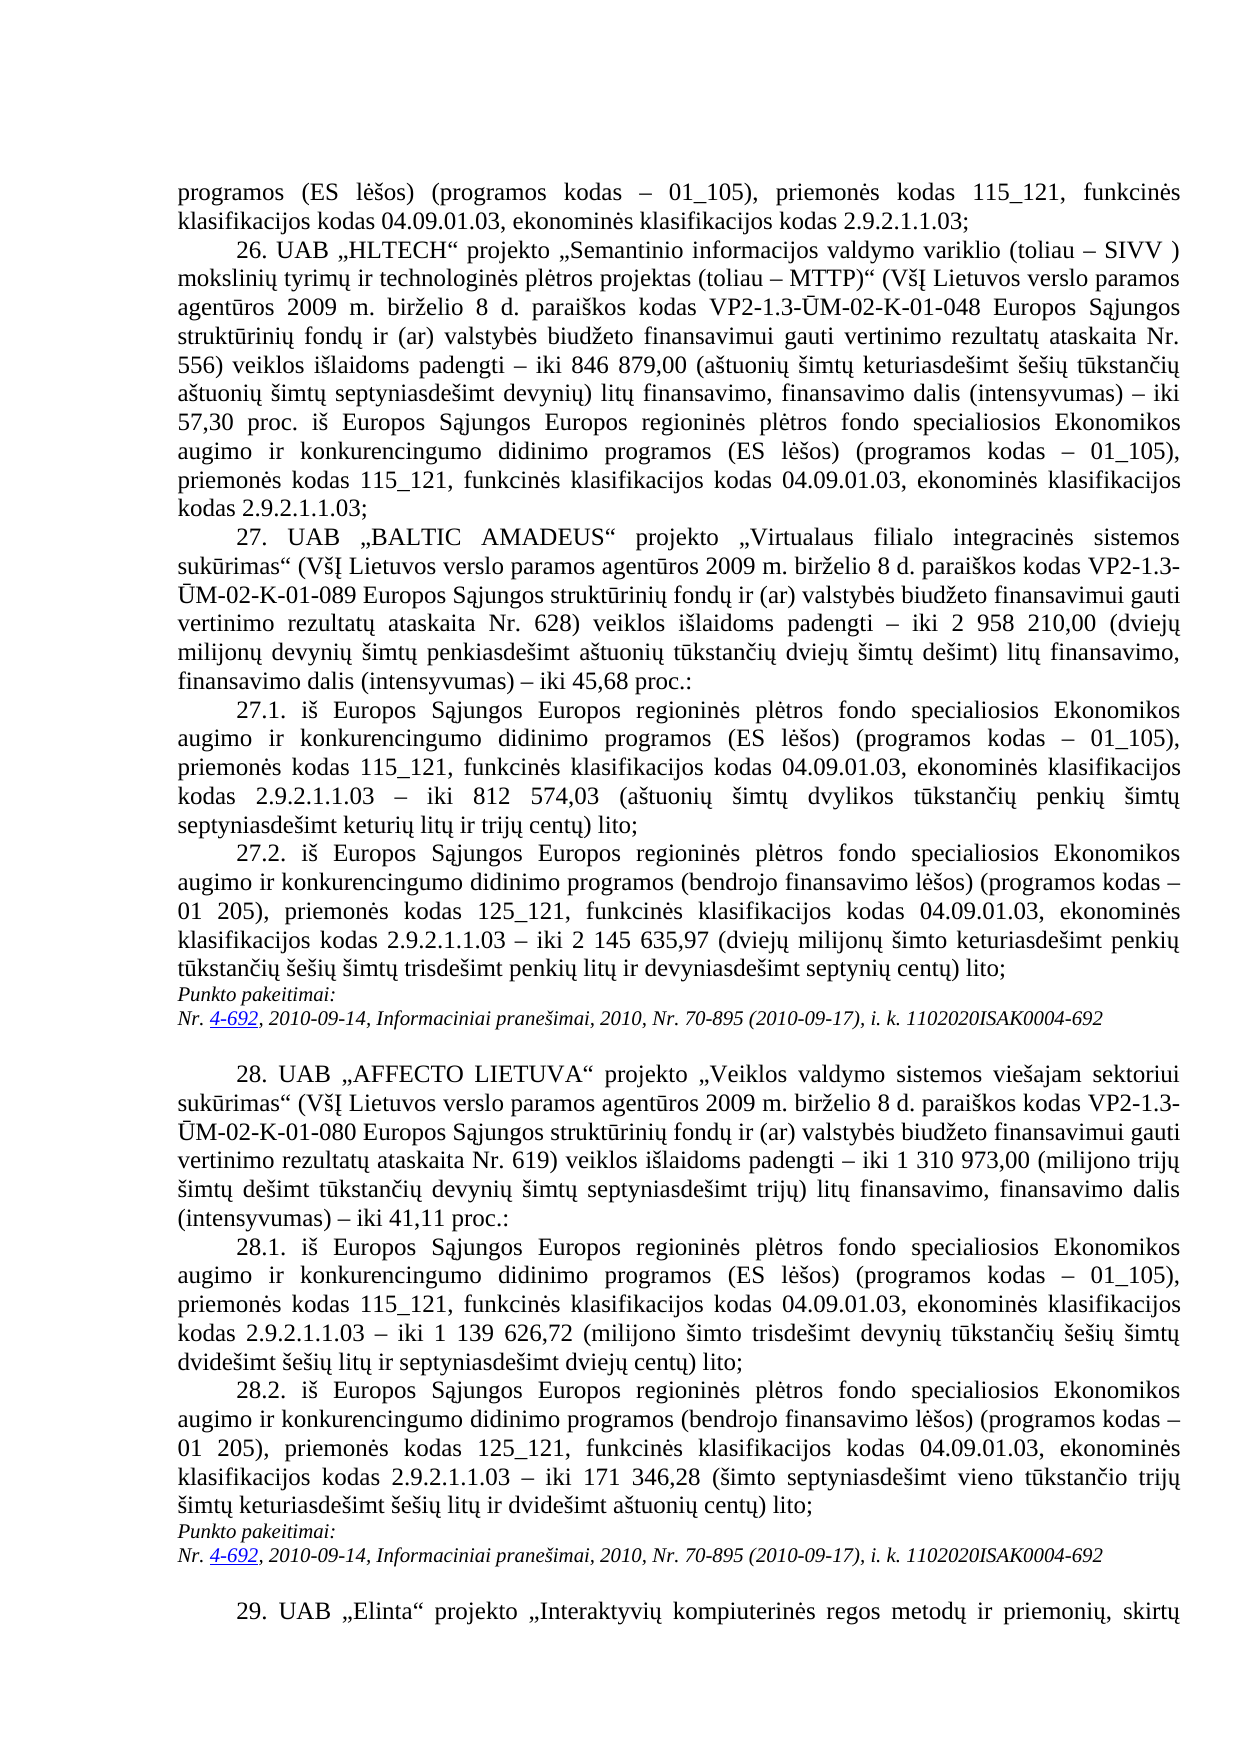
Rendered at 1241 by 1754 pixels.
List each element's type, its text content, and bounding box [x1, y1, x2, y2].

text Nr. 4-692, 2010-09-14, Informaciniai pranešimai, 2010, Nr. 70-895 (2010-09-17), i. k. 1102020ISAK0004-692 [177, 1543, 1181, 1567]
text 26. UAB „HLTECH“ projekto „Semantinio informacijos valdymo variklio (toliau – SIVV ) mokslinių tyrimų ir technologinės plėtros projektas (toliau – MTTP)“ (VšĮ Lietuvos verslo paramos agentūros 2009 m. birželio 8 d. paraiškos kodas VP2-1.3-ŪM-02-K-01-048 Europos Sąjungos struktūrinių fondų ir (ar) valstybės biudžeto finansavimui gauti vertinimo rezultatų ataskaita Nr. 556) veiklos išlaidoms padengti – iki 846 879,00 (aštuonių šimtų keturiasdešimt šešių tūkstančių aštuonių šimtų septyniasdešimt devynių) litų finansavimo, finansavimo dalis (intensyvumas) – iki 57,30 proc. iš Europos Sąjungos Europos regioninės plėtros fondo specialiosios Ekonomikos augimo ir konkurencingumo didinimo programos (ES lėšos) (programos kodas – 01_105), priemonės kodas 115_121, funkcinės klasifikacijos kodas 04.09.01.03, ekonominės klasifikacijos kodas 2.9.2.1.1.03; [177, 235, 1181, 522]
text 28.2. iš Europos Sąjungos Europos regioninės plėtros fondo specialiosios Ekonomikos augimo ir konkurencingumo didinimo programos (bendrojo finansavimo lėšos) (programos kodas – 01 205), priemonės kodas 125_121, funkcinės klasifikacijos kodas 04.09.01.03, ekonominės klasifikacijos kodas 2.9.2.1.1.03 – iki 171 346,28 (šimto septyniasdešimt vieno tūkstančio trijų šimtų keturiasdešimt šešių litų ir dvidešimt aštuonių centų) lito; [177, 1375, 1181, 1519]
text 29. UAB „Elinta“ projekto „Interaktyvių kompiuterinės regos metodų ir priemonių, skirtų [177, 1596, 1181, 1625]
text 27.1. iš Europos Sąjungos Europos regioninės plėtros fondo specialiosios Ekonomikos augimo ir konkurencingumo didinimo programos (ES lėšos) (programos kodas – 01_105), priemonės kodas 115_121, funkcinės klasifikacijos kodas 04.09.01.03, ekonominės klasifikacijos kodas 2.9.2.1.1.03 – iki 812 574,03 (aštuonių šimtų dvylikos tūkstančių penkių šimtų septyniasdešimt keturių litų ir trijų centų) lito; [177, 695, 1181, 838]
text 27.2. iš Europos Sąjungos Europos regioninės plėtros fondo specialiosios Ekonomikos augimo ir konkurencingumo didinimo programos (bendrojo finansavimo lėšos) (programos kodas – 01 205), priemonės kodas 125_121, funkcinės klasifikacijos kodas 04.09.01.03, ekonominės klasifikacijos kodas 2.9.2.1.1.03 – iki 2 145 635,97 (dviejų milijonų šimto keturiasdešimt penkių tūkstančių šešių šimtų trisdešimt penkių litų ir devyniasdešimt septynių centų) lito; [177, 838, 1181, 982]
text Punkto pakeitimai: [177, 1519, 1181, 1543]
text 27. UAB „BALTIC AMADEUS“ projekto „Virtualaus filialo integracinės sistemos sukūrimas“ (VšĮ Lietuvos verslo paramos agentūros 2009 m. birželio 8 d. paraiškos kodas VP2-1.3-ŪM-02-K-01-089 Europos Sąjungos struktūrinių fondų ir (ar) valstybės biudžeto finansavimui gauti vertinimo rezultatų ataskaita Nr. 628) veiklos išlaidoms padengti – iki 2 958 210,00 (dviejų milijonų devynių šimtų penkiasdešimt aštuonių tūkstančių dviejų šimtų dešimt) litų finansavimo, finansavimo dalis (intensyvumas) – iki 45,68 proc.: [177, 522, 1181, 695]
text Punkto pakeitimai: [177, 982, 1181, 1006]
text 28. UAB „AFFECTO LIETUVA“ projekto „Veiklos valdymo sistemos viešajam sektoriui sukūrimas“ (VšĮ Lietuvos verslo paramos agentūros 2009 m. birželio 8 d. paraiškos kodas VP2-1.3-ŪM-02-K-01-080 Europos Sąjungos struktūrinių fondų ir (ar) valstybės biudžeto finansavimui gauti vertinimo rezultatų ataskaita Nr. 619) veiklos išlaidoms padengti – iki 1 310 973,00 (milijono trijų šimtų dešimt tūkstančių devynių šimtų septyniasdešimt trijų) litų finansavimo, finansavimo dalis (intensyvumas) – iki 41,11 proc.: [177, 1059, 1181, 1232]
text 28.1. iš Europos Sąjungos Europos regioninės plėtros fondo specialiosios Ekonomikos augimo ir konkurencingumo didinimo programos (ES lėšos) (programos kodas – 01_105), priemonės kodas 115_121, funkcinės klasifikacijos kodas 04.09.01.03, ekonominės klasifikacijos kodas 2.9.2.1.1.03 – iki 1 139 626,72 (milijono šimto trisdešimt devynių tūkstančių šešių šimtų dvidešimt šešių litų ir septyniasdešimt dviejų centų) lito; [177, 1232, 1181, 1375]
text programos (ES lėšos) (programos kodas – 01_105), priemonės kodas 115_121, funkcinės klasifikacijos kodas 04.09.01.03, ekonominės klasifikacijos kodas 2.9.2.1.1.03; [177, 177, 1181, 235]
text Nr. 4-692, 2010-09-14, Informaciniai pranešimai, 2010, Nr. 70-895 (2010-09-17), i. k. 1102020ISAK0004-692 [177, 1006, 1181, 1030]
